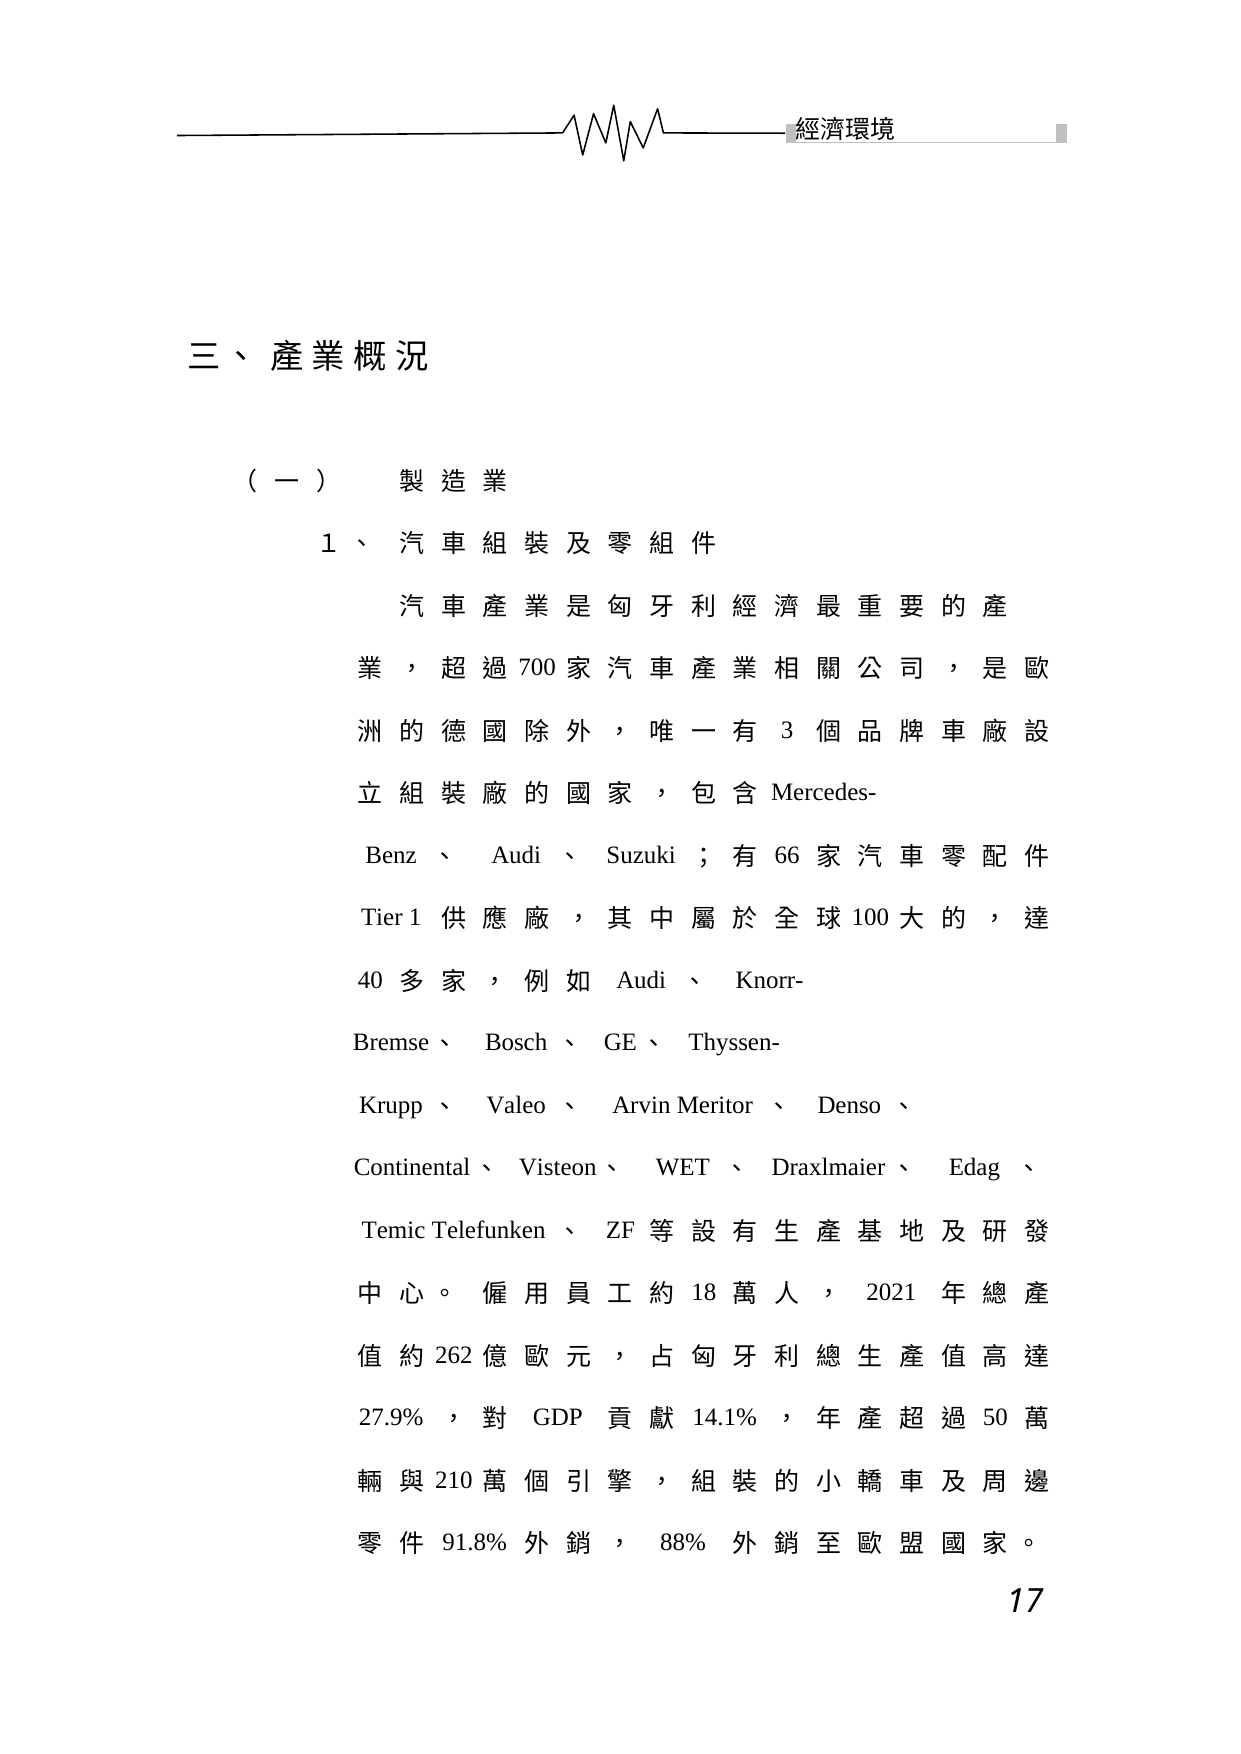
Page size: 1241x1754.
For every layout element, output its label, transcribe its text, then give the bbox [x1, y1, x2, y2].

text 三、產業概況 [183, 313, 1058, 375]
text １、汽車組裝及零組件 [281, 500, 1058, 563]
text 汽車產業是匈牙利經濟最重要的產業，超過700家汽車產業相關公司，是歐洲的德國除外，唯一有3個品牌車廠設立組裝廠的國家，包含Mercedes-Benz、Audi、Suzuki；有66家汽車零配件Tier 1供應廠，其中屬於全球100大的，達40多家，例如Audi、Knorr-Bremse、Bosch、GE、Thyssen-Krupp、Valeo、Arvin Meritor、Denso、 Continental、Visteon、WET、Draxlmaier、Edag、Temic Telefunken、ZF等設有生產基地及研發中心。僱用員工約18萬人，2021年總產值約262億歐元，占匈牙利總生產值高達27.9%，對GDP貢獻14.1%，年產超過50萬輛與210萬個引擎，組裝的小轎車及周邊零件91.8%外銷，88%外銷至歐盟國家。 [330, 563, 1058, 1563]
text （一） 製造業 [207, 438, 1058, 500]
